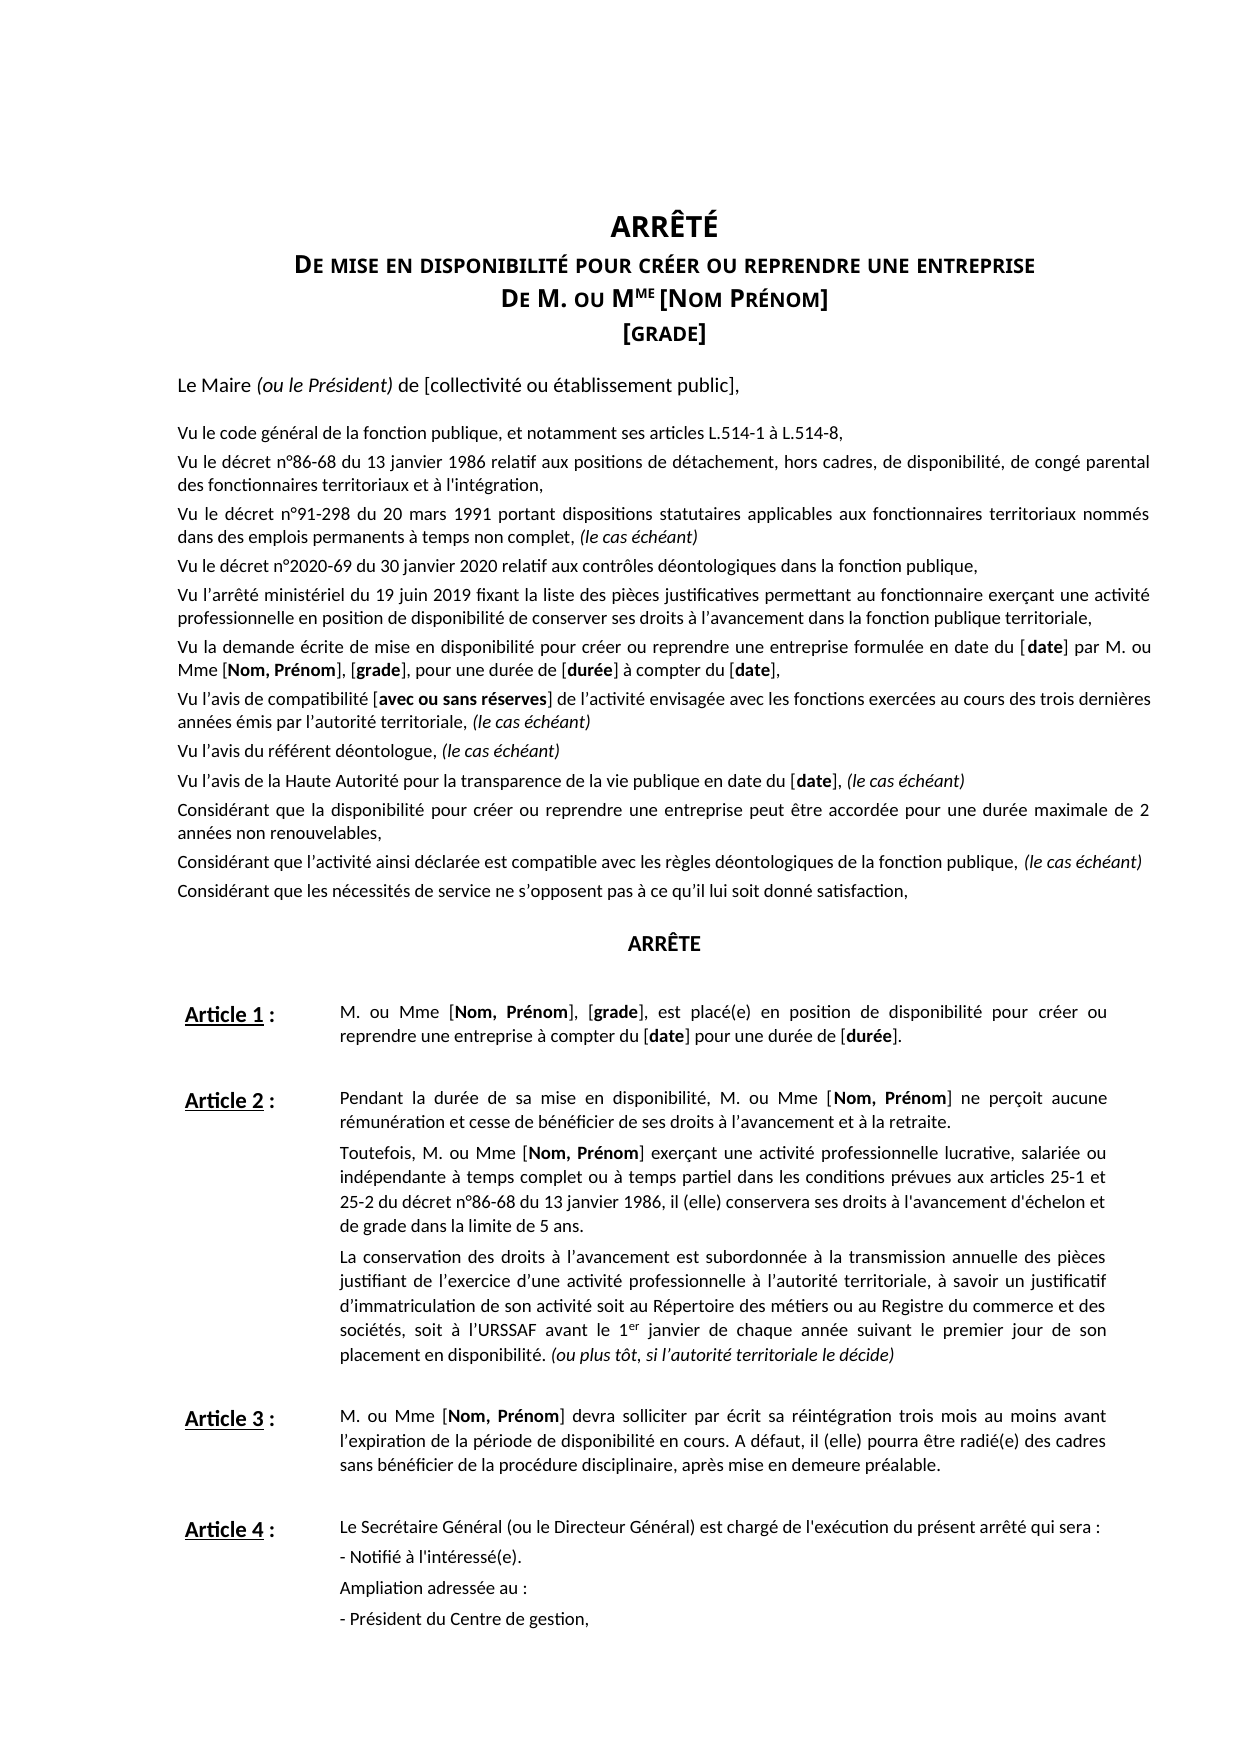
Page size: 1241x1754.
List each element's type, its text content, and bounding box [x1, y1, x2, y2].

text ARRÊTÉ [177, 207, 1152, 246]
text Vu le code général de la fonction publique, et notamment ses articles L.514-1 à L.514-8, [177, 421, 1152, 444]
text Vu l’avis du référent déontologue, (le cas échéant) [177, 740, 1152, 763]
table_cell Article 2 : [177, 1086, 332, 1404]
table_cell M. ou Mme [Nom, Prénom] devra solliciter par écrit sa réintégration trois mois au moins avant l’expiration de la période de disponibilité en cours. A défaut, il (elle) pourra être radié(e) des cadres sans bénéficier de la procédure disciplinaire, après mise en demeure préalable. [332, 1405, 1122, 1515]
text Considérant que l’activité ainsi déclarée est compatible avec les règles déontologiques de la fonction publique, (le cas échéant) [177, 850, 1152, 873]
text ARRÊTE [177, 929, 1152, 957]
table_header Article 1 : [177, 1000, 332, 1086]
table_cell Pendant la durée de sa mise en disponibilité, M. ou Mme [Nom, Prénom] ne perçoit aucune rémunération et cesse de bénéficier de ses droits à l’avancement et à la retraite. Toutefois, M. ou Mme [Nom, Prénom] exerçant une activité professionnelle lucrative, salariée ou indépendante à temps complet ou à temps partiel dans les conditions prévues aux articles 25-1 et 25-2 du décret n°86-68 du 13 janvier 1986, il (elle) conservera ses droits à l'avancement d'échelon et de grade dans la limite de 5 ans. La conservation des droits à l’avancement est subordonnée à la transmission annuelle des pièces justifiant de l’exercice d’une activité professionnelle à l’autorité territoriale, à savoir un justificatif d’immatriculation de son activité soit au Répertoire des métiers ou au Registre du commerce et des sociétés, soit à l’URSSAF avant le 1er janvier de chaque année suivant le premier jour de son placement en disponibilité. (ou plus tôt, si l’autorité territoriale le décide) [332, 1086, 1122, 1404]
table_cell Article 3 : [177, 1405, 332, 1515]
text Vu l’arrêté ministériel du 19 juin 2019 fixant la liste des pièces justificatives permettant au fonctionnaire exerçant une activité professionnelle en position de disponibilité de conserver ses droits à l’avancement dans la fonction publique territoriale, [177, 583, 1152, 629]
text Vu le décret n°86-68 du 13 janvier 1986 relatif aux positions de détachement, hors cadres, de disponibilité, de congé parental des fonctionnaires territoriaux et à l'intégration, [177, 450, 1152, 496]
text De mise en disponibilité pour créer ou reprendre une entreprise [177, 246, 1152, 281]
text Considérant que les nécessités de service ne s’opposent pas à ce qu’il lui soit donné satisfaction, [177, 879, 1152, 902]
text Vu le décret n°91-298 du 20 mars 1991 portant dispositions statutaires applicables aux fonctionnaires territoriaux nommés dans des emplois permanents à temps non complet, (le cas échéant) [177, 502, 1152, 548]
text [grade] [177, 314, 1152, 349]
table_header M. ou Mme [Nom, Prénom], [grade], est placé(e) en position de disponibilité pour créer ou reprendre une entreprise à compter du [date] pour une durée de [durée]. [332, 1000, 1122, 1086]
text Considérant que la disponibilité pour créer ou reprendre une entreprise peut être accordée pour une durée maximale de 2 années non renouvelables, [177, 798, 1152, 844]
text Vu le décret n°2020-69 du 30 janvier 2020 relatif aux contrôles déontologiques dans la fonction publique, [177, 554, 1152, 577]
text Vu l’avis de la Haute Autorité pour la transparence de la vie publique en date du [date], (le cas échéant) [177, 769, 1152, 792]
text Vu la demande écrite de mise en disponibilité pour créer ou reprendre une entreprise formulée en date du [date] par M. ou Mme [Nom, Prénom], [grade], pour une durée de [durée] à compter du [date], [177, 636, 1152, 681]
text De M. ou Mme [Nom Prénom] [177, 281, 1152, 314]
table_cell Le Secrétaire Général (ou le Directeur Général) est chargé de l'exécution du présent arrêté qui sera : - Notifié à l'intéressé(e). Ampliation adressée au : - Président du Centre de gestion, [332, 1515, 1122, 1638]
table_cell Article 4 : [177, 1515, 332, 1638]
text Vu l’avis de compatibilité [avec ou sans réserves] de l’activité envisagée avec les fonctions exercées au cours des trois dernières années émis par l’autorité territoriale, (le cas échéant) [177, 688, 1152, 733]
text Le Maire (ou le Président) de [collectivité ou établissement public], [177, 373, 1152, 398]
